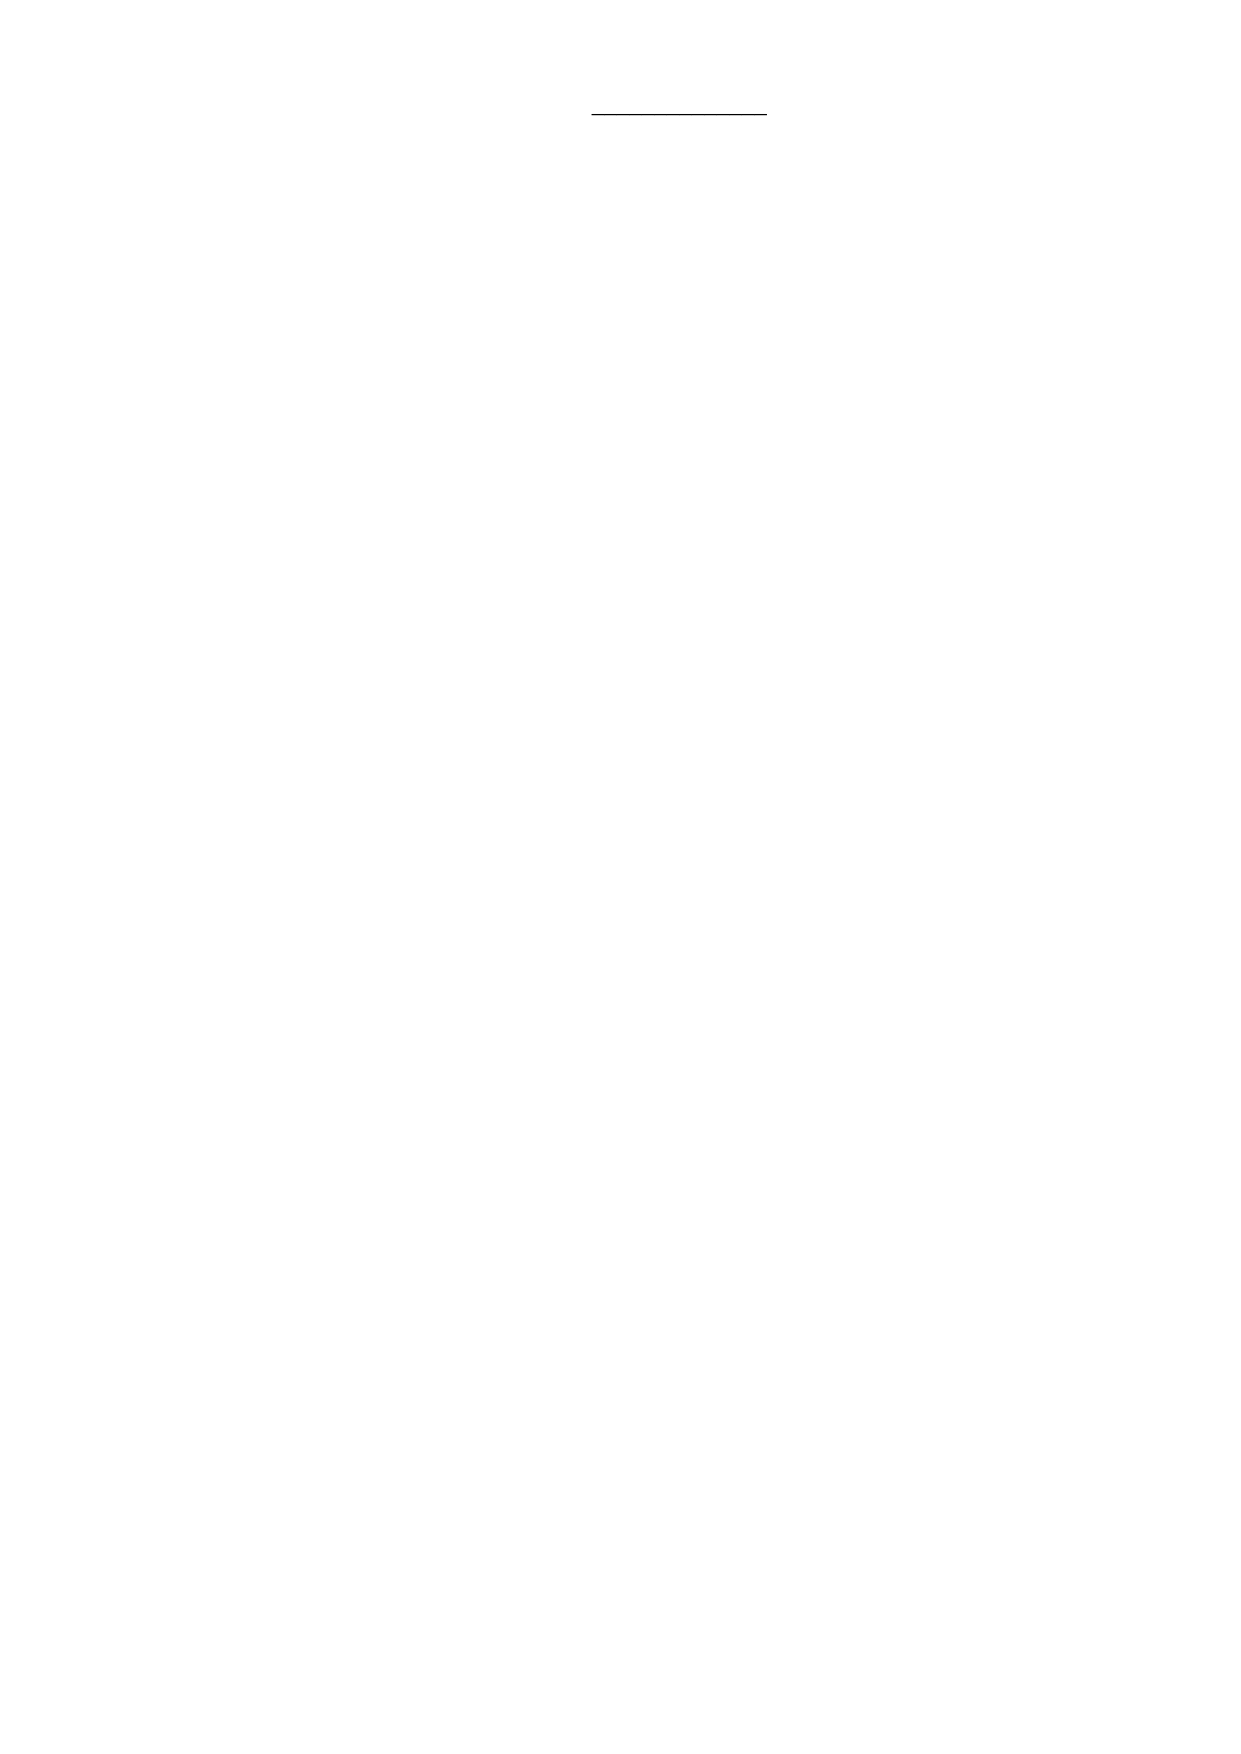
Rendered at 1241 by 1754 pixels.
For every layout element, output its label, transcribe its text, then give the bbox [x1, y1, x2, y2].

text ______________ [177, 89, 1181, 117]
